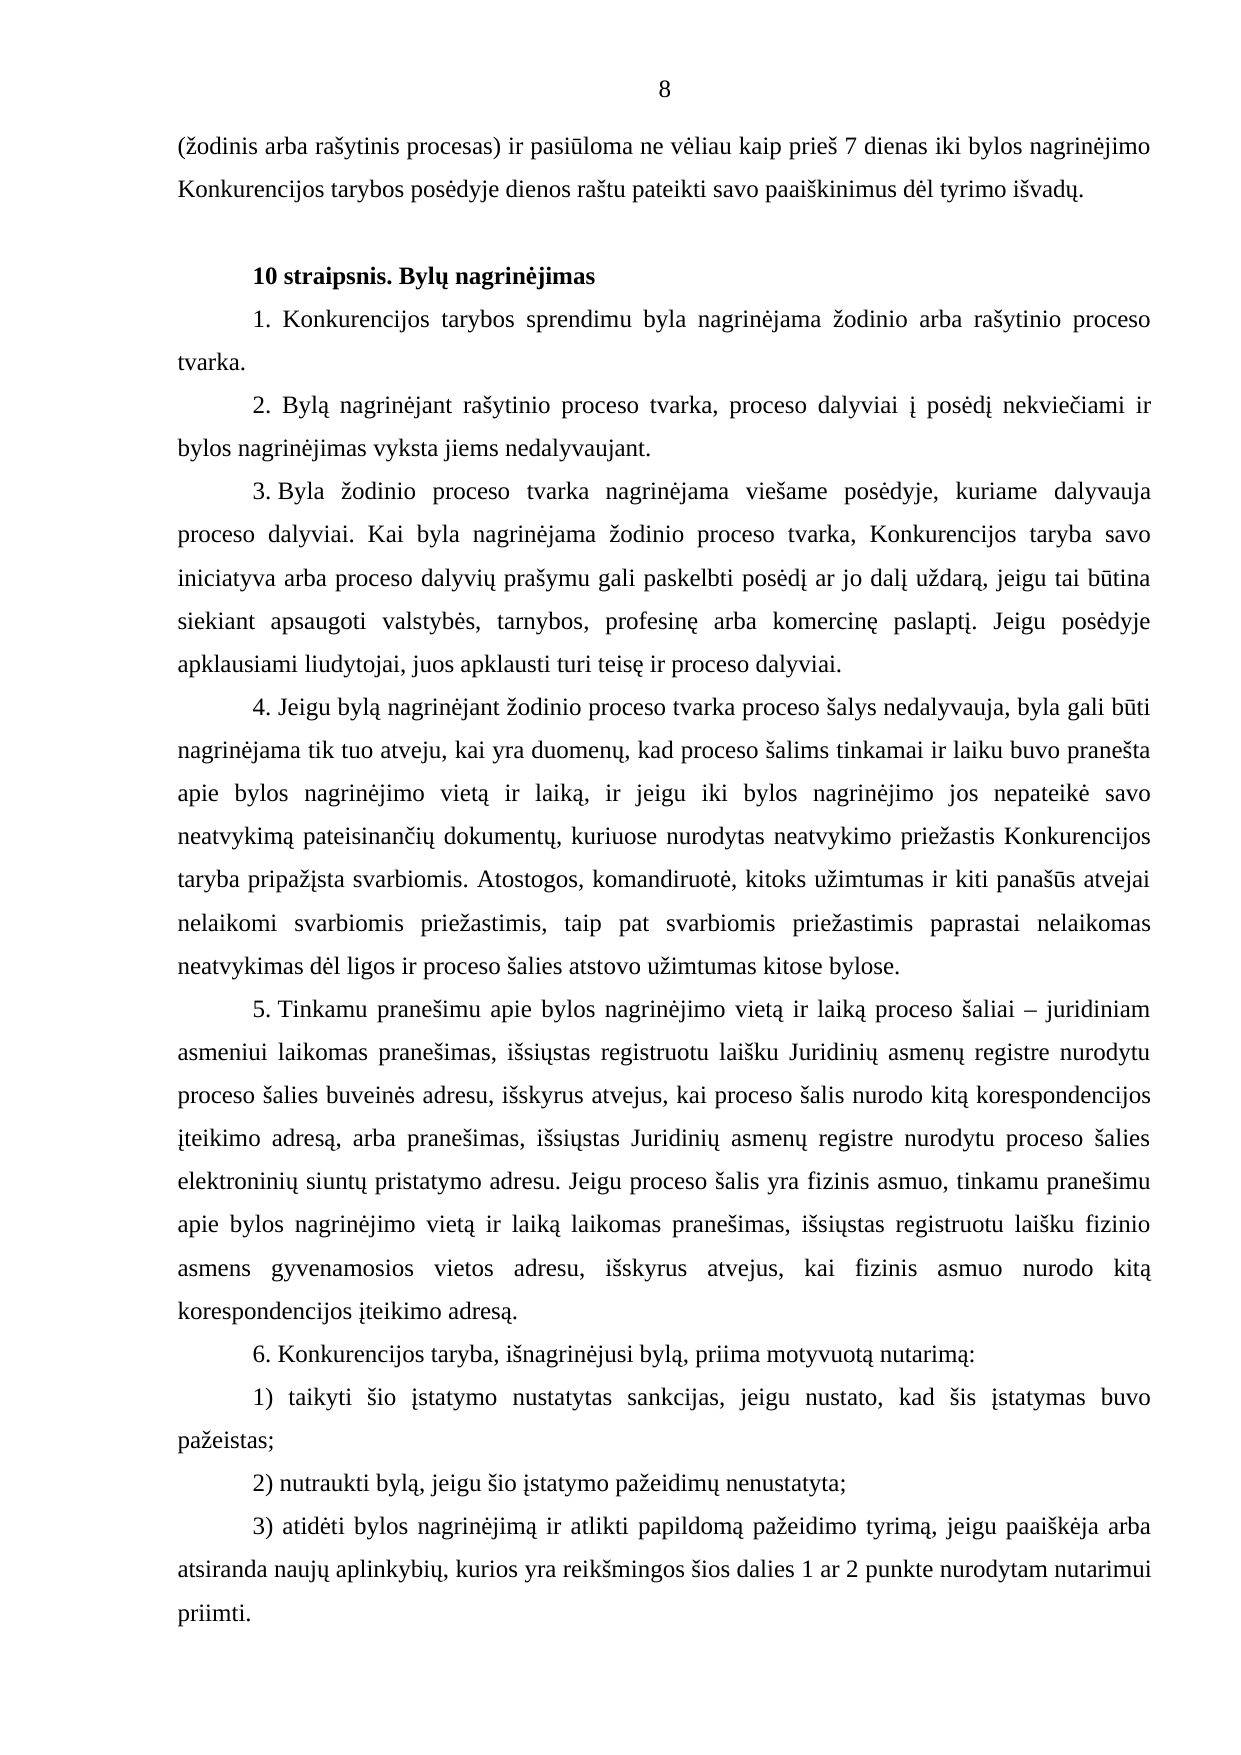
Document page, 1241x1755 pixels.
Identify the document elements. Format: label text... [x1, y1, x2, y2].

text 2. Bylą nagrinėjant rašytinio proceso tvarka, proceso dalyviai į posėdį nekviečiami ir bylos nagrinėjimas vyksta jiems nedalyvaujant. [177, 390, 1152, 462]
text 1. Konkurencijos tarybos sprendimu byla nagrinėjama žodinio arba rašytinio proceso tvarka. [177, 304, 1152, 376]
text 3) atidėti bylos nagrinėjimą ir atlikti papildomą pažeidimo tyrimą, jeigu paaiškėja arba atsiranda naujų aplinkybių, kurios yra reikšmingos šios dalies 1 ar 2 punkte nurodytam nutarimui priimti. [177, 1511, 1152, 1626]
text 2) nutraukti bylą, jeigu šio įstatymo pažeidimų nenustatyta; [177, 1468, 1152, 1497]
text 4. Jeigu bylą nagrinėjant žodinio proceso tvarka proceso šalys nedalyvauja, byla gali būti nagrinėjama tik tuo atveju, kai yra duomenų, kad proceso šalims tinkamai ir laiku buvo pranešta apie bylos nagrinėjimo vietą ir laiką, ir jeigu iki bylos nagrinėjimo jos nepateikė savo neatvykimą pateisinančių dokumentų, kuriuose nurodytas neatvykimo priežastis Konkurencijos taryba pripažįsta svarbiomis. Atostogos, komandiruotė, kitoks užimtumas ir kiti panašūs atvejai nelaikomi svarbiomis priežastimis, taip pat svarbiomis priežastimis paprastai nelaikomas neatvykimas dėl ligos ir proceso šalies atstovo užimtumas kitose bylose. [177, 692, 1152, 979]
text 6. Konkurencijos taryba, išnagrinėjusi bylą, priima motyvuotą nutarimą: [177, 1339, 1152, 1368]
text 3. Byla žodinio proceso tvarka nagrinėjama viešame posėdyje, kuriame dalyvauja proceso dalyviai. Kai byla nagrinėjama žodinio proceso tvarka, Konkurencijos taryba savo iniciatyva arba proceso dalyvių prašymu gali paskelbti posėdį ar jo dalį uždarą, jeigu tai būtina siekiant apsaugoti valstybės, tarnybos, profesinę arba komercinę paslaptį. Jeigu posėdyje apklausiami liudytojai, juos apklausti turi teisę ir proceso dalyviai. [177, 476, 1152, 678]
text 5. Tinkamu pranešimu apie bylos nagrinėjimo vietą ir laiką proceso šaliai – juridiniam asmeniui laikomas pranešimas, išsiųstas registruotu laišku Juridinių asmenų registre nurodytu proceso šalies buveinės adresu, išskyrus atvejus, kai proceso šalis nurodo kitą korespondencijos įteikimo adresą, arba pranešimas, išsiųstas Juridinių asmenų registre nurodytu proceso šalies elektroninių siuntų pristatymo adresu. Jeigu proceso šalis yra fizinis asmuo, tinkamu pranešimu apie bylos nagrinėjimo vietą ir laiką laikomas pranešimas, išsiųstas registruotu laišku fizinio asmens gyvenamosios vietos adresu, išskyrus atvejus, kai fizinis asmuo nurodo kitą korespondencijos įteikimo adresą. [177, 994, 1152, 1324]
text 1) taikyti šio įstatymo nustatytas sankcijas, jeigu nustato, kad šis įstatymas buvo pažeistas; [177, 1382, 1152, 1454]
text 10 straipsnis. Bylų nagrinėjimas [177, 261, 1152, 289]
text (žodinis arba rašytinis procesas) ir pasiūloma ne vėliau kaip prieš 7 dienas iki bylos nagrinėjimo Konkurencijos tarybos posėdyje dienos raštu pateikti savo paaiškinimus dėl tyrimo išvadų. [177, 131, 1152, 203]
